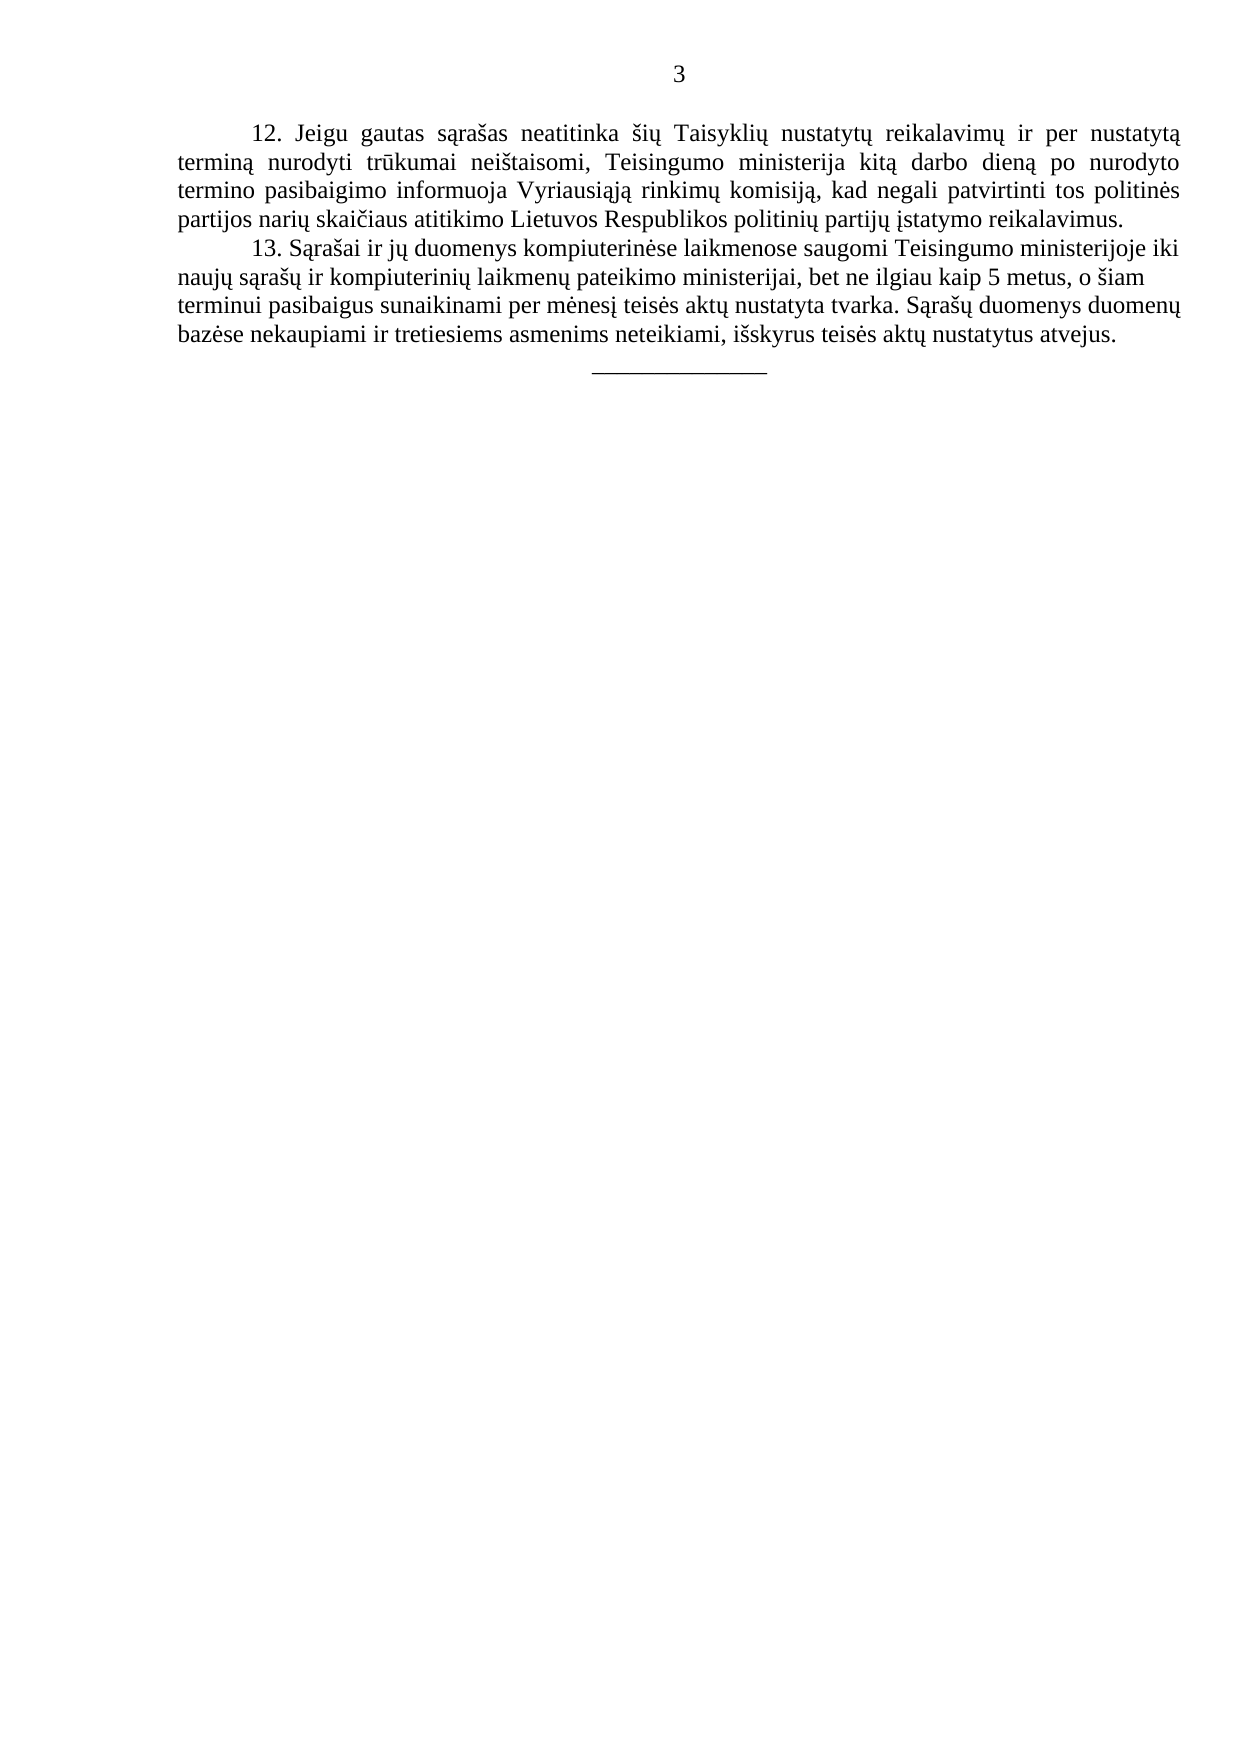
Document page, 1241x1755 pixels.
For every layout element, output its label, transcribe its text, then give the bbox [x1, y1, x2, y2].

text 13. Sąrašai ir jų duomenys kompiuterinėse laikmenose saugomi Teisingumo ministerijoje iki naujų sąrašų ir kompiuterinių laikmenų pateikimo ministerijai, bet ne ilgiau kaip 5 metus, o šiam terminui pasibaigus sunaikinami per mėnesį teisės aktų nustatyta tvarka. Sąrašų duomenys duomenų bazėse nekaupiami ir tretiesiems asmenims neteikiami, išskyrus teisės aktų nustatytus atvejus. [177, 233, 1181, 348]
text 12. Jeigu gautas sąrašas neatitinka šių Taisyklių nustatytų reikalavimų ir per nustatytą terminą nurodyti trūkumai neištaisomi, Teisingumo ministerija kitą darbo dieną po nurodyto termino pasibaigimo informuoja Vyriausiąją rinkimų komisiją, kad negali patvirtinti tos politinės partijos narių skaičiaus atitikimo Lietuvos Respublikos politinių partijų įstatymo reikalavimus. [177, 118, 1181, 233]
text ______________ [177, 348, 1181, 377]
